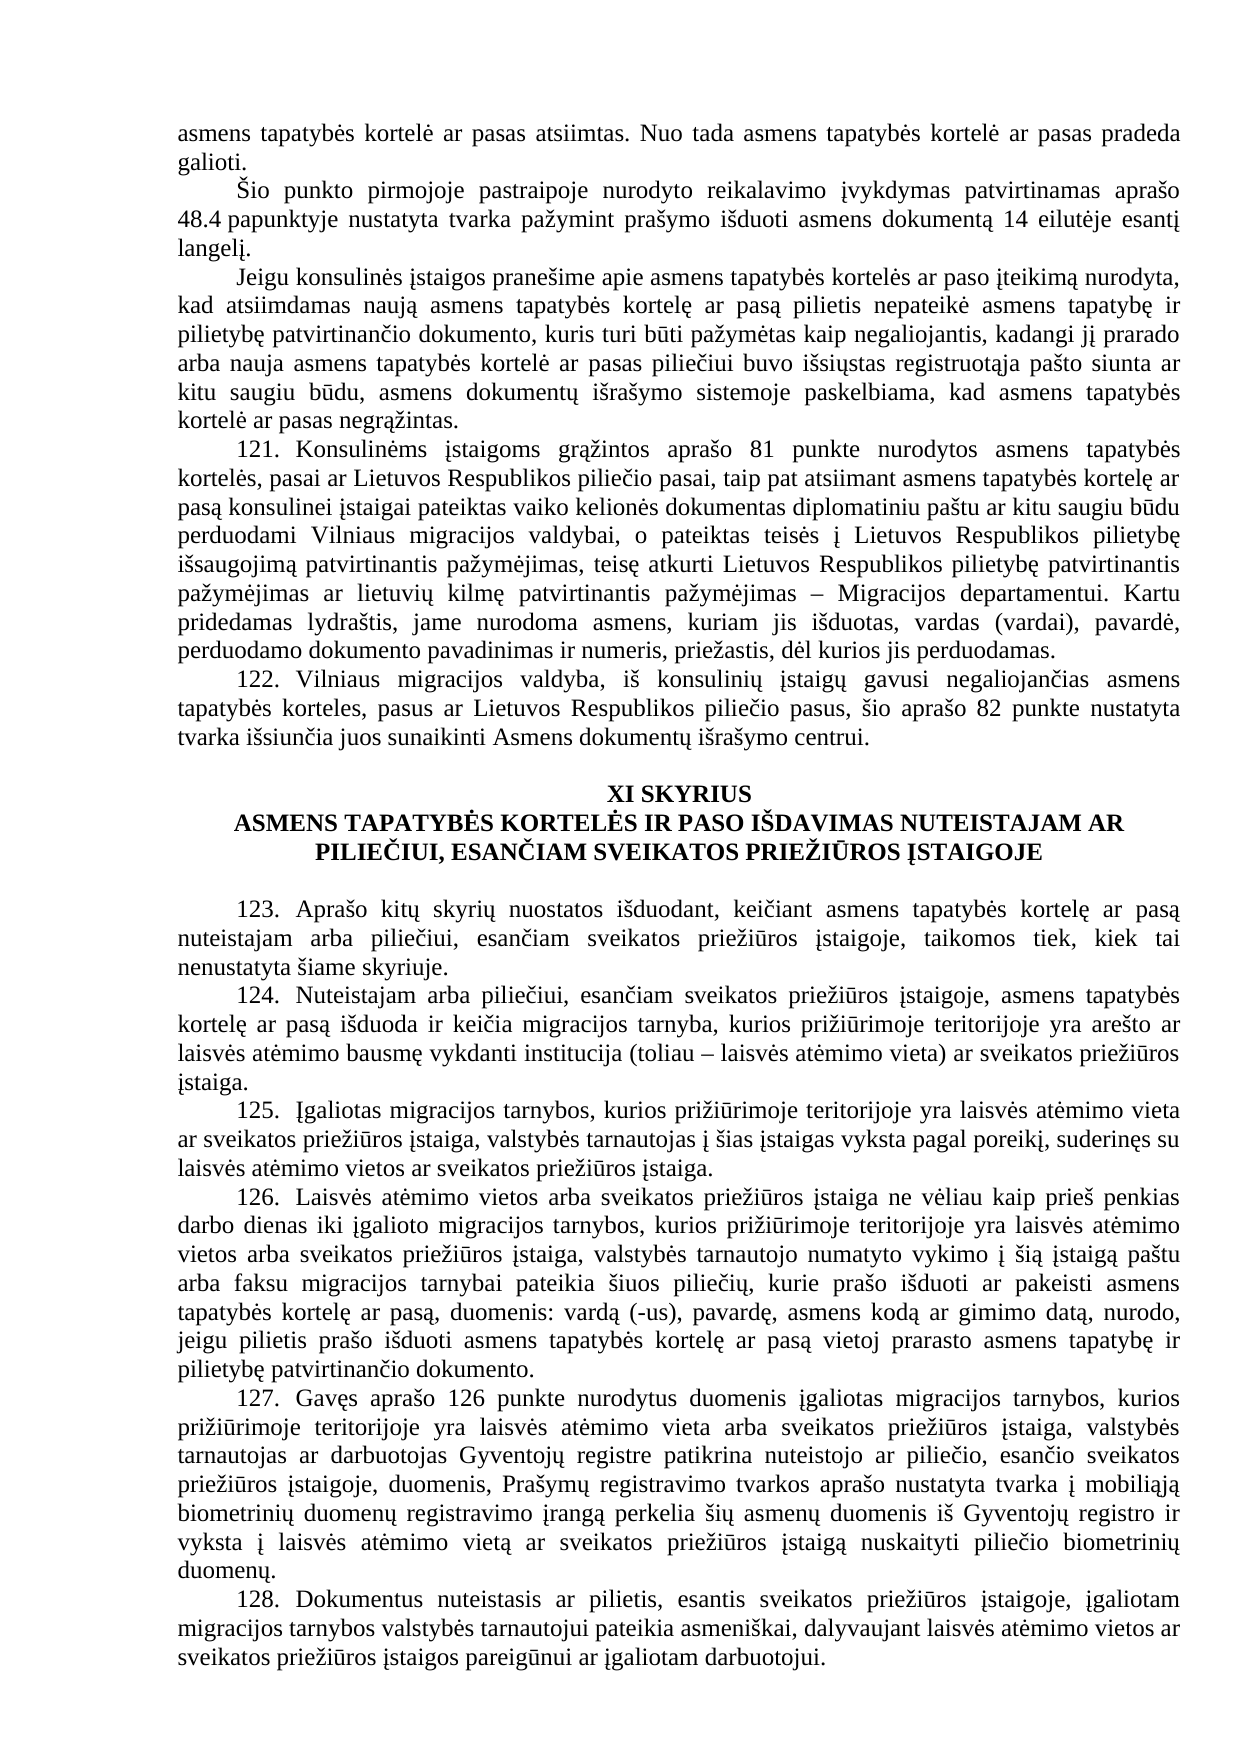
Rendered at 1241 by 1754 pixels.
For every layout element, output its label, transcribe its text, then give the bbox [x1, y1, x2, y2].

text 128. Dokumentus nuteistasis ar pilietis, esantis sveikatos priežiūros įstaigoje, įgaliotam migracijos tarnybos valstybės tarnautojui pateikia asmeniškai, dalyvaujant laisvės atėmimo vietos ar sveikatos priežiūros įstaigos pareigūnui ar įgaliotam darbuotojui. [177, 1584, 1181, 1671]
text 123. Aprašo kitų skyrių nuostatos išduodant, keičiant asmens tapatybės kortelę ar pasą nuteistajam arba piliečiui, esančiam sveikatos priežiūros įstaigoje, taikomos tiek, kiek tai nenustatyta šiame skyriuje. [177, 894, 1181, 981]
text asmens tapatybės kortelė ar pasas atsiimtas. Nuo tada asmens tapatybės kortelė ar pasas pradeda galioti. [177, 118, 1181, 176]
text xi SKYRIUS [177, 779, 1181, 808]
text Jeigu konsulinės įstaigos pranešime apie asmens tapatybės kortelės ar paso įteikimą nurodyta, kad atsiimdamas naują asmens tapatybės kortelę ar pasą pilietis nepateikė asmens tapatybę ir pilietybę patvirtinančio dokumento, kuris turi būti pažymėtas kaip negaliojantis, kadangi jį prarado arba nauja asmens tapatybės kortelė ar pasas piliečiui buvo išsiųstas registruotąja pašto siunta ar kitu saugiu būdu, asmens dokumentų išrašymo sistemoje paskelbiama, kad asmens tapatybės kortelė ar pasas negrąžintas. [177, 262, 1181, 434]
text 121. Konsulinėms įstaigoms grąžintos aprašo 81 punkte nurodytos asmens tapatybės kortelės, pasai ar Lietuvos Respublikos piliečio pasai, taip pat atsiimant asmens tapatybės kortelę ar pasą konsulinei įstaigai pateiktas vaiko kelionės dokumentas diplomatiniu paštu ar kitu saugiu būdu perduodami Vilniaus migracijos valdybai, o pateiktas teisės į Lietuvos Respublikos pilietybę išsaugojimą patvirtinantis pažymėjimas, teisę atkurti Lietuvos Respublikos pilietybę patvirtinantis pažymėjimas ar lietuvių kilmę patvirtinantis pažymėjimas – Migracijos departamentui. Kartu pridedamas lydraštis, jame nurodoma asmens, kuriam jis išduotas, vardas (vardai), pavardė, perduodamo dokumento pavadinimas ir numeris, priežastis, dėl kurios jis perduodamas. [177, 434, 1181, 664]
text 125. Įgaliotas migracijos tarnybos, kurios prižiūrimoje teritorijoje yra laisvės atėmimo vieta ar sveikatos priežiūros įstaiga, valstybės tarnautojas į šias įstaigas vyksta pagal poreikį, suderinęs su laisvės atėmimo vietos ar sveikatos priežiūros įstaiga. [177, 1096, 1181, 1182]
text 126. Laisvės atėmimo vietos arba sveikatos priežiūros įstaiga ne vėliau kaip prieš penkias darbo dienas iki įgalioto migracijos tarnybos, kurios prižiūrimoje teritorijoje yra laisvės atėmimo vietos arba sveikatos priežiūros įstaiga, valstybės tarnautojo numatyto vykimo į šią įstaigą paštu arba faksu migracijos tarnybai pateikia šiuos piliečių, kurie prašo išduoti ar pakeisti asmens tapatybės kortelę ar pasą, duomenis: vardą (-us), pavardę, asmens kodą ar gimimo datą, nurodo, jeigu pilietis prašo išduoti asmens tapatybės kortelę ar pasą vietoj prarasto asmens tapatybę ir pilietybę patvirtinančio dokumento. [177, 1182, 1181, 1383]
text 122. Vilniaus migracijos valdyba, iš konsulinių įstaigų gavusi negaliojančias asmens tapatybės korteles, pasus ar Lietuvos Respublikos piliečio pasus, šio aprašo 82 punkte nustatyta tvarka išsiunčia juos sunaikinti Asmens dokumentų išrašymo centrui. [177, 664, 1181, 751]
text 124. Nuteistajam arba piliečiui, esančiam sveikatos priežiūros įstaigoje, asmens tapatybės kortelę ar pasą išduoda ir keičia migracijos tarnyba, kurios prižiūrimoje teritorijoje yra arešto ar laisvės atėmimo bausmę vykdanti institucija (toliau – laisvės atėmimo vieta) ar sveikatos priežiūros įstaiga. [177, 981, 1181, 1096]
text Šio punkto pirmojoje pastraipoje nurodyto reikalavimo įvykdymas patvirtinamas aprašo 48.4 papunktyje nustatyta tvarka pažymint prašymo išduoti asmens dokumentą 14 eilutėje esantį langelį. [177, 176, 1181, 262]
text 127. Gavęs aprašo 126 punkte nurodytus duomenis įgaliotas migracijos tarnybos, kurios prižiūrimoje teritorijoje yra laisvės atėmimo vieta arba sveikatos priežiūros įstaiga, valstybės tarnautojas ar darbuotojas Gyventojų registre patikrina nuteistojo ar piliečio, esančio sveikatos priežiūros įstaigoje, duomenis, Prašymų registravimo tvarkos aprašo nustatyta tvarka į mobiliąją biometrinių duomenų registravimo įrangą perkelia šių asmenų duomenis iš Gyventojų registro ir vyksta į laisvės atėmimo vietą ar sveikatos priežiūros įstaigą nuskaityti piliečio biometrinių duomenų. [177, 1383, 1181, 1584]
text ASMENS TAPATYBĖS KORTELĖS IR PASO IŠDAVIMAS NUTEISTAJAM AR PILIEČIUI, ESANČIAM SVEIKATOS PRIEŽIŪROS ĮSTAIGOJE [177, 808, 1181, 866]
